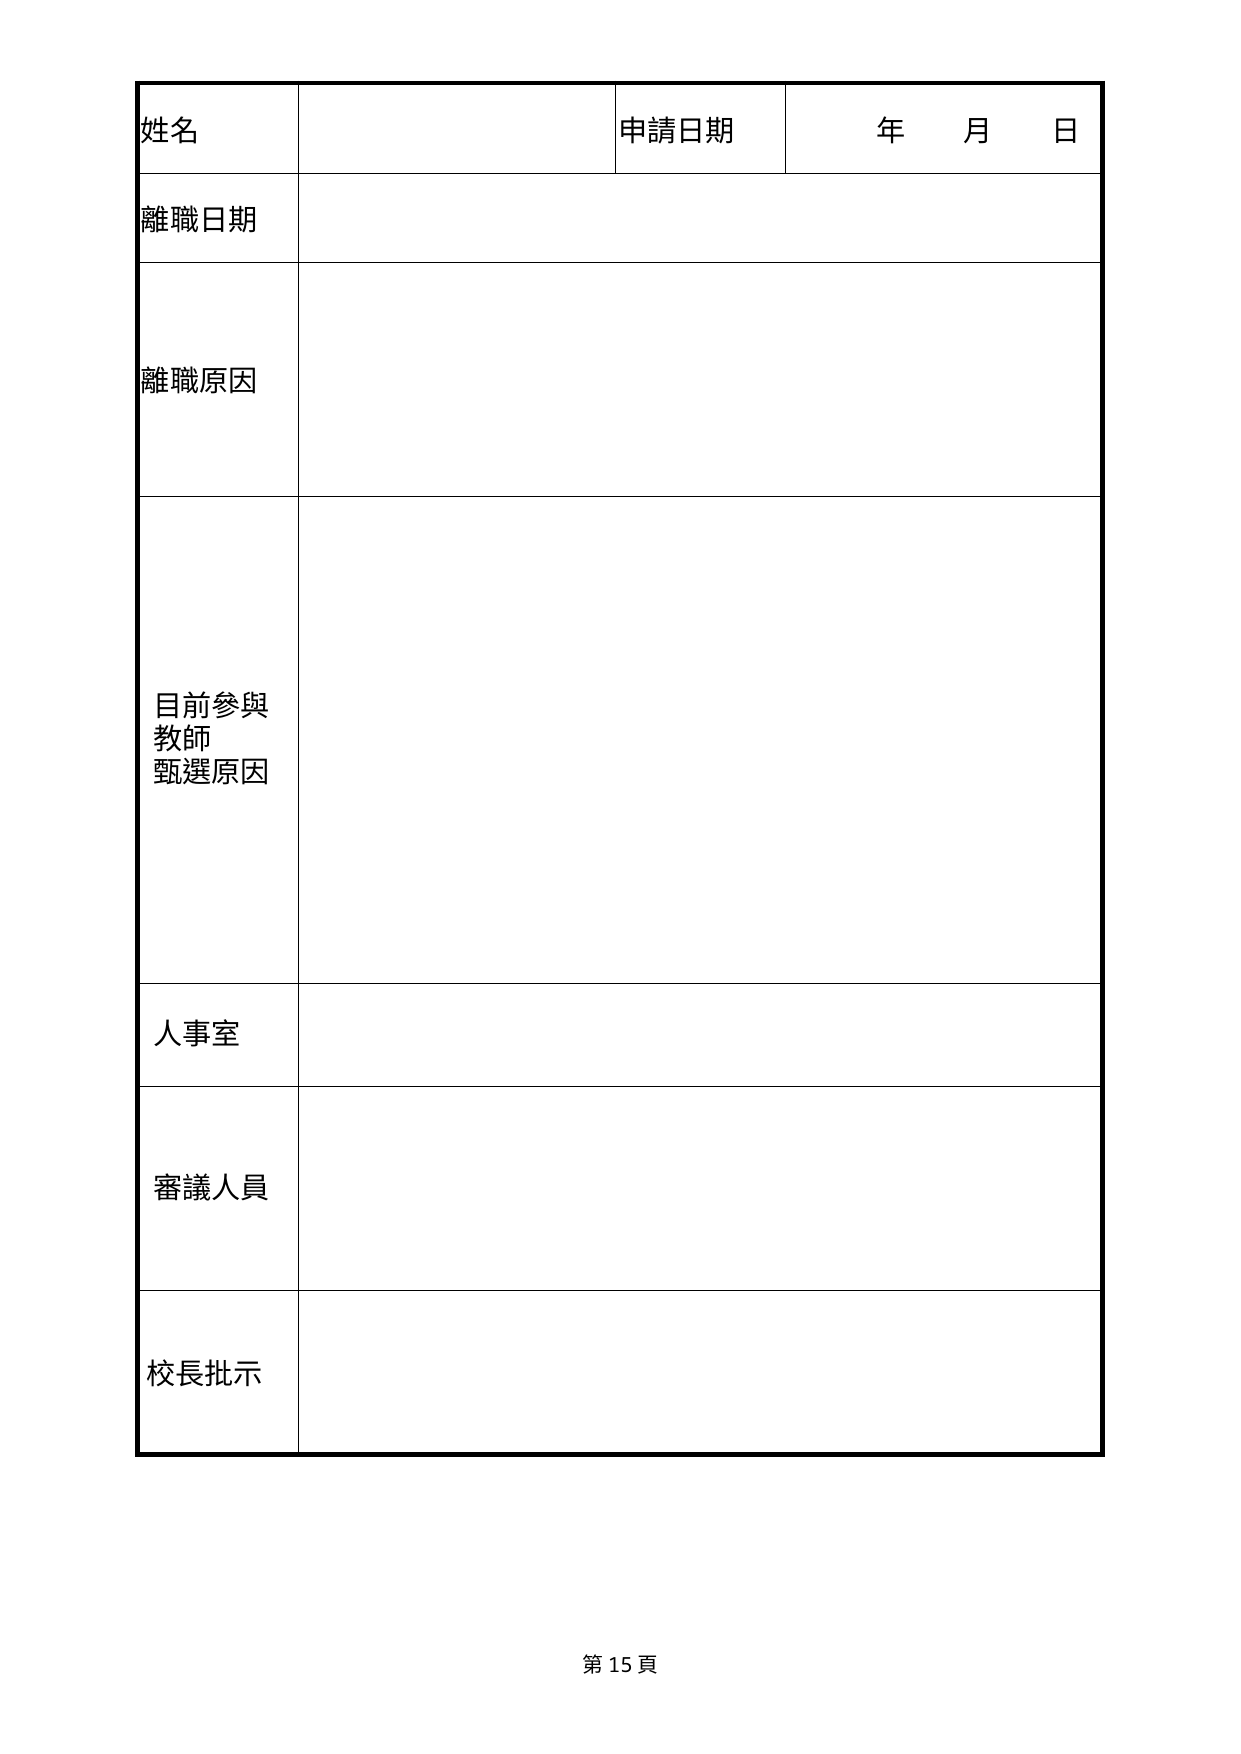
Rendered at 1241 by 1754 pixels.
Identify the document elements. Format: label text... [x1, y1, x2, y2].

table_cell [299, 263, 1100, 496]
table_cell [299, 497, 1100, 982]
table_cell 審議人員 [140, 1087, 298, 1290]
table_header 姓名 [140, 85, 298, 173]
table_cell [299, 984, 1100, 1086]
table_cell 人事室 [140, 984, 298, 1086]
table_cell 離職原因 [140, 263, 298, 496]
table_cell 校長批示 [140, 1291, 298, 1452]
table_cell 目前參與教師 甄選原因 [140, 497, 298, 982]
table_cell 離職日期 [140, 174, 298, 262]
table_cell [299, 174, 1100, 262]
table_cell [299, 1087, 1100, 1290]
table_header [299, 85, 615, 173]
table_header 年 月 日 [786, 85, 1100, 173]
table_header 申請日期 [616, 85, 785, 173]
table_cell [299, 1291, 1100, 1452]
